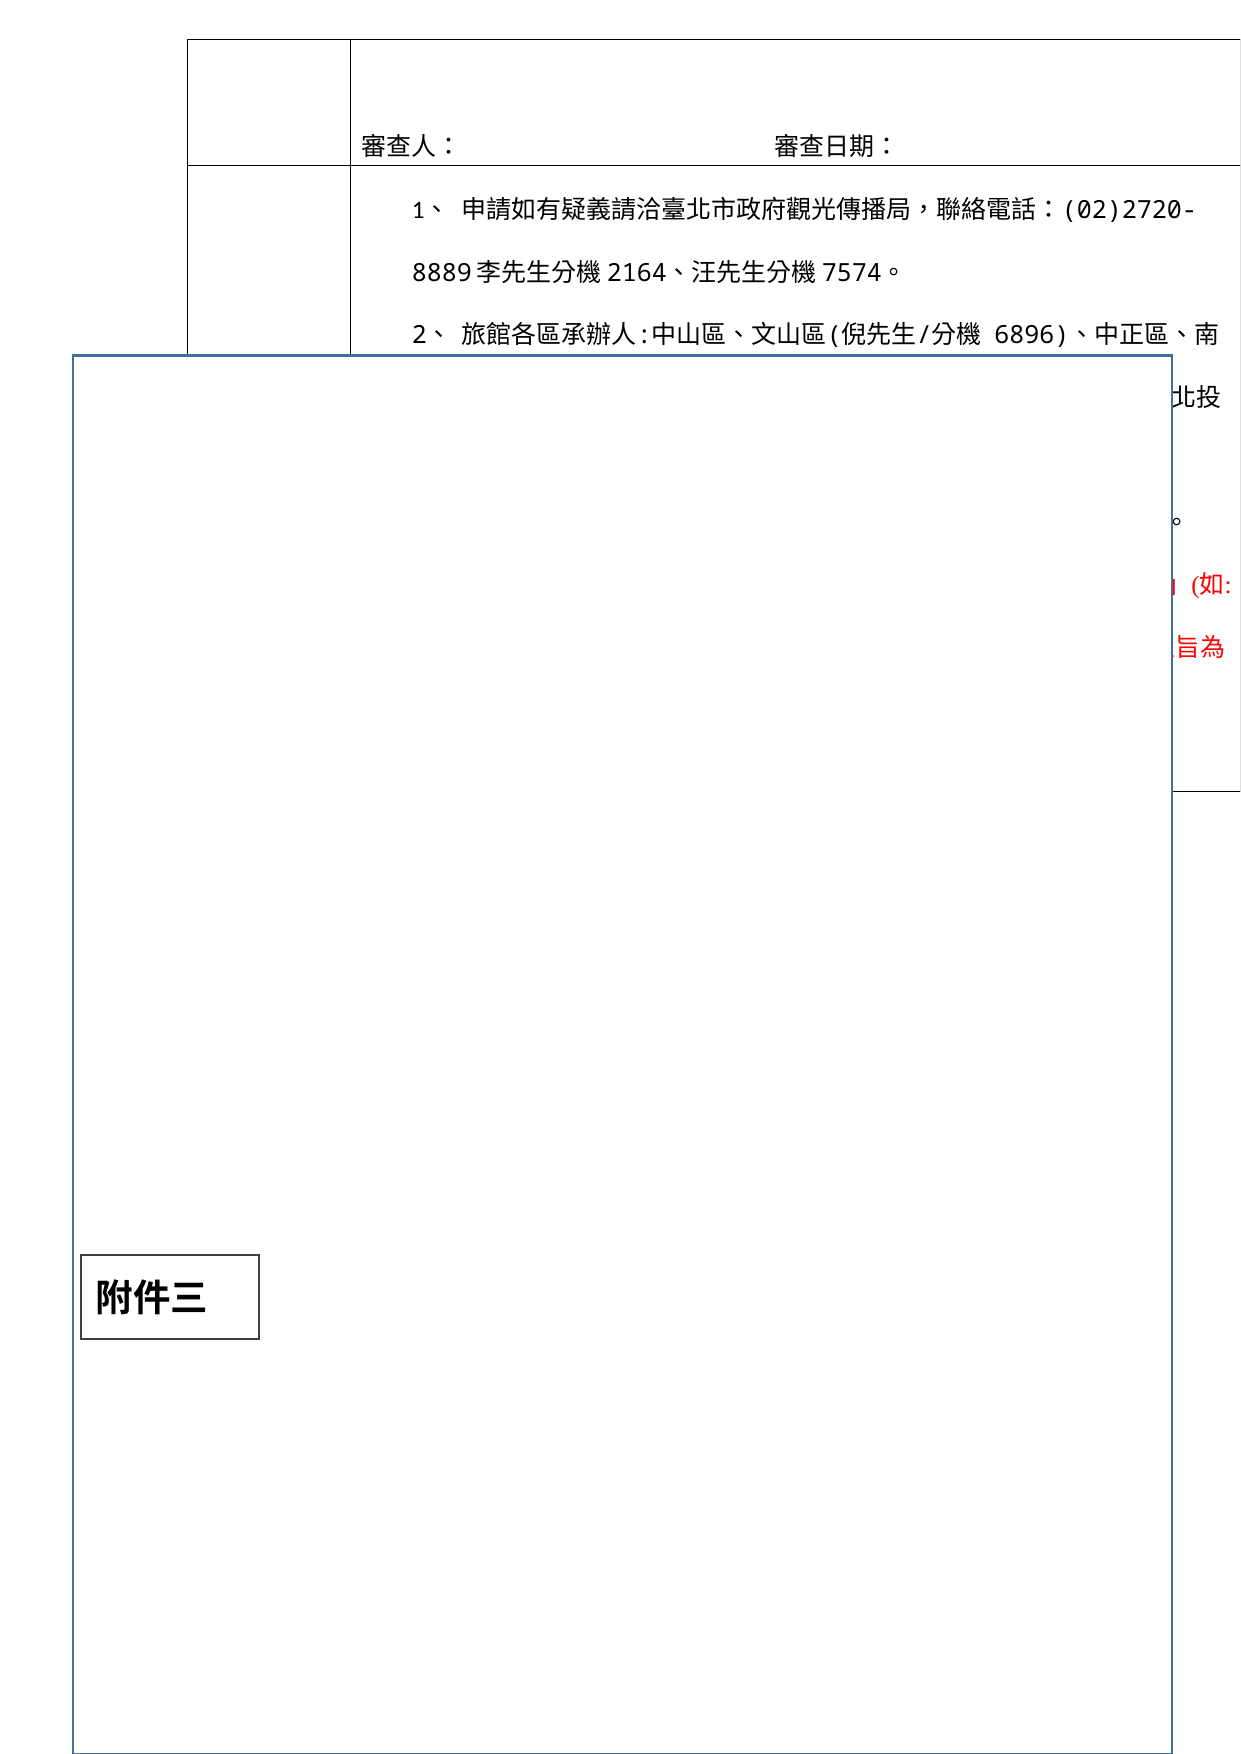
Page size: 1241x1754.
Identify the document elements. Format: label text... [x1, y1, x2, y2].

table_header 審查人： 審查日期： [351, 40, 1240, 165]
table_cell 備 註 [188, 166, 350, 354]
table_header [188, 40, 350, 165]
table_cell 申請如有疑義請洽臺北市政府觀光傳播局，聯絡電話：(02)2720-8889李先生分機2164、汪先生分機7574。 旅館各區承辦人:中山區、文山區(倪先生/分機 6896)、中正區、南港區(陳小姐/分機 6896)、大安區、松山區(江小姐/分機 2162)、北投區、信義區(謝小姐/分機 7574)、萬華區、士林區(張先生/分機 2161)、大同區(王小姐/分機2161)、內湖區(汪先生/分機 7574)。 請將本申請資料(使用可編輯格式檔)，檔名為「XX區-旅館全名」(如:信義區-市政府旅館)，以電郵方式寄至 qa-hotel@mail.taipei.gov.tw，主旨為XX區-旅館全名申請安心旅宿。 四、請將本自主檢查表留存於櫃檯，以備現場勘查人員查考。 [351, 166, 1240, 791]
